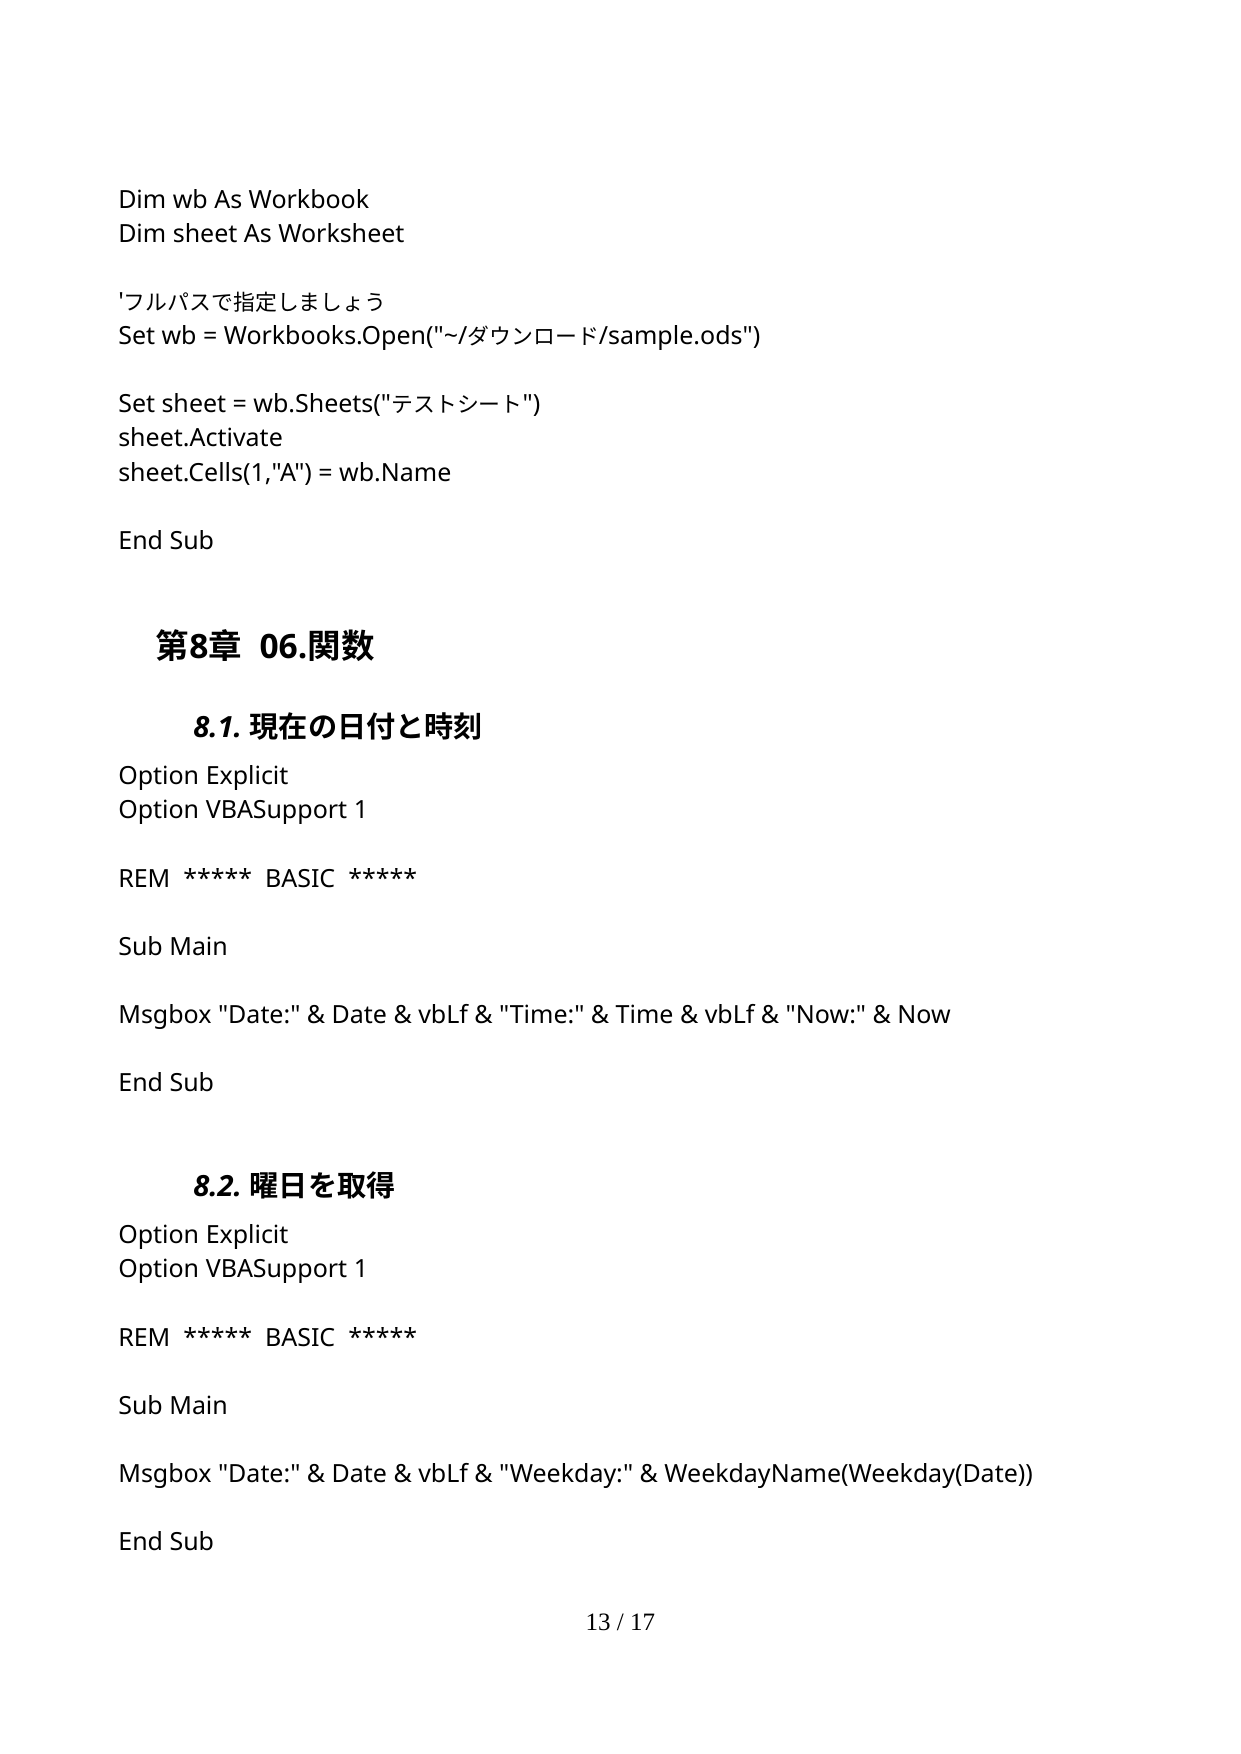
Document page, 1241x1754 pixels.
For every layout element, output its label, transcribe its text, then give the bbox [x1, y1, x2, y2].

subtitle 曜日を取得 [193, 1165, 1122, 1204]
text Option Explicit Option VBASupport 1 REM ***** BASIC ***** Sub Main Msgbox "Date:" & Date & vbLf & "Time:" & Time & vbLf & "Now:" & Now End Sub [118, 758, 1122, 1099]
subtitle 現在の日付と時刻 [193, 706, 1122, 746]
text Dim wb As Workbook Dim sheet As Worksheet 'フルパスで指定しましょう Set wb = Workbooks.Open("~/ダウンロード/sample.ods") Set sheet = wb.Sheets("テストシート") sheet.Activate sheet.Cells(1,"A") = wb.Name End Sub [118, 182, 1122, 556]
subtitle 06.関数 [156, 623, 1122, 668]
text Option Explicit Option VBASupport 1 REM ***** BASIC ***** Sub Main Msgbox "Date:" & Date & vbLf & "Weekday:" & WeekdayName(Weekday(Date)) End Sub [118, 1217, 1122, 1558]
